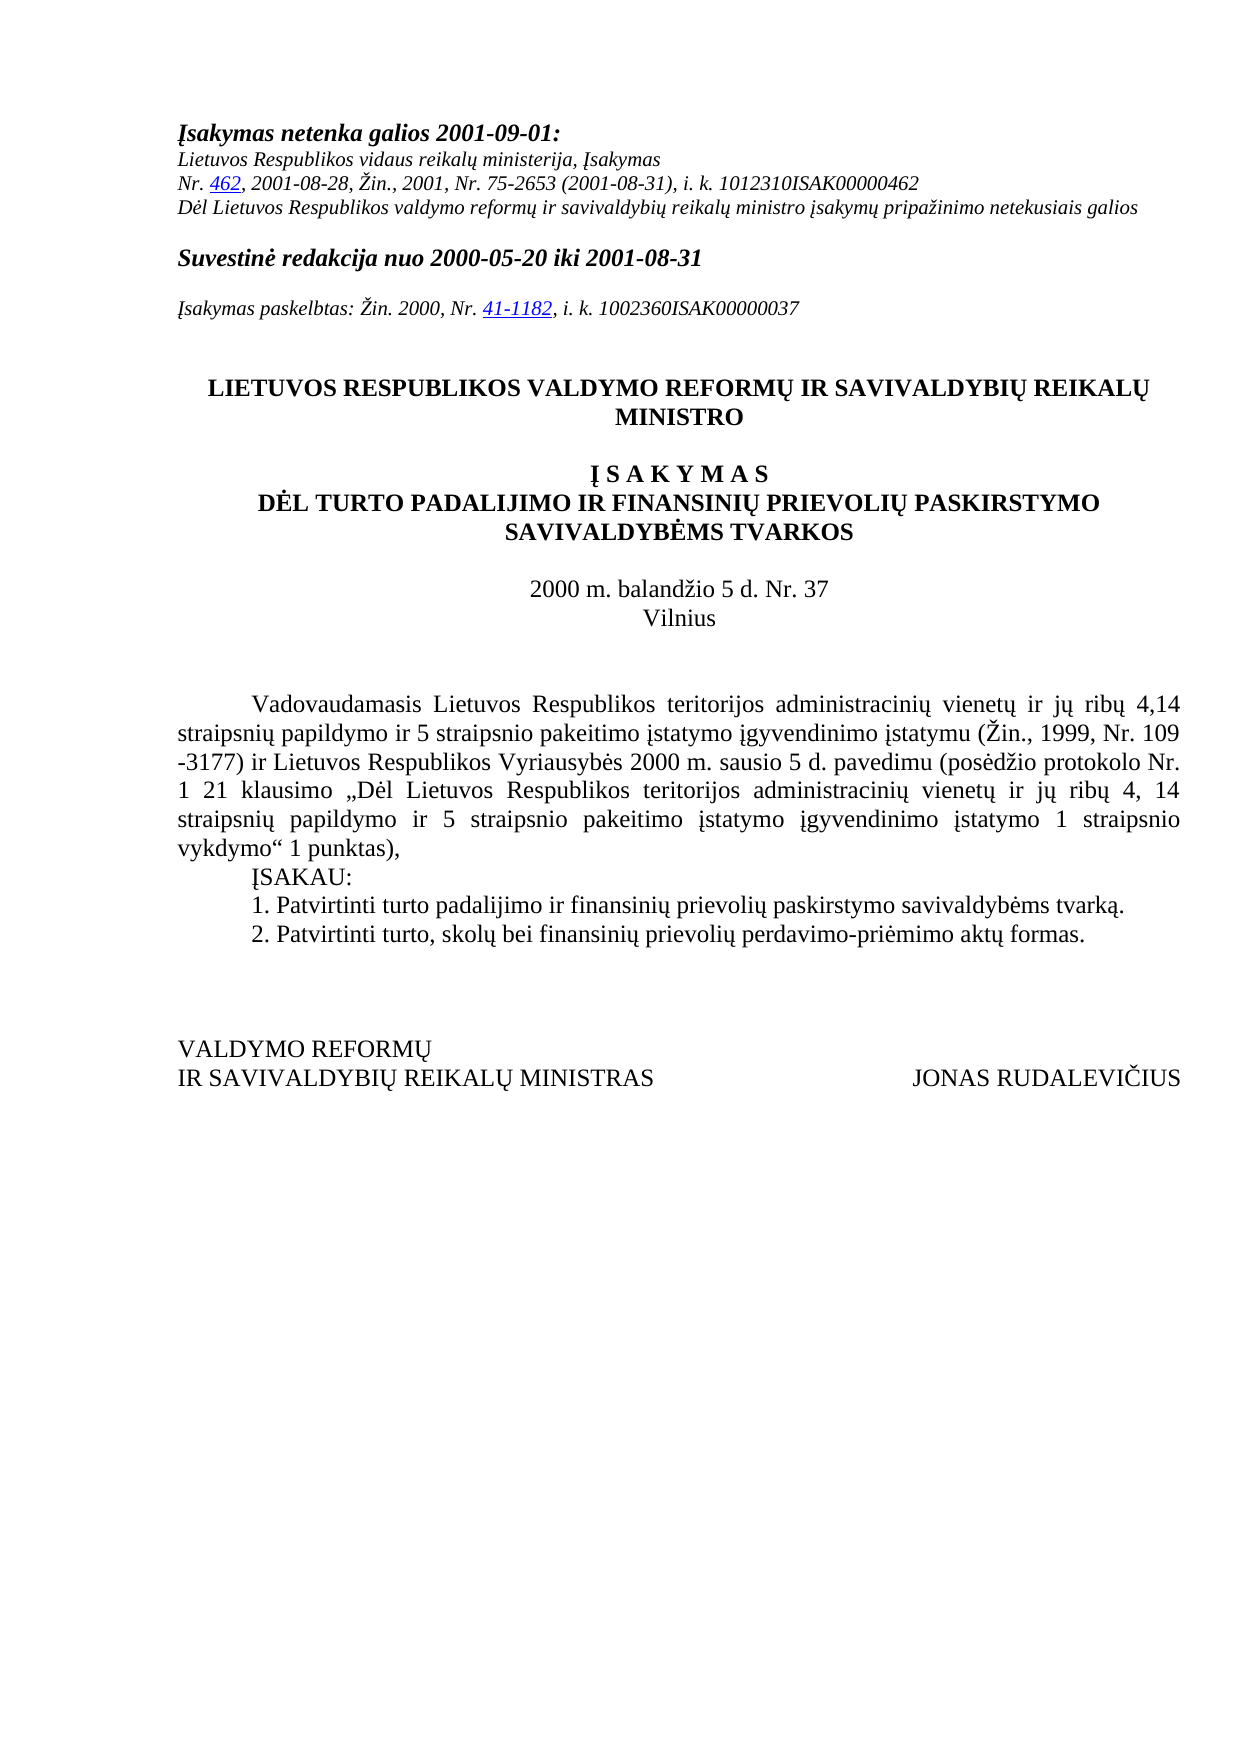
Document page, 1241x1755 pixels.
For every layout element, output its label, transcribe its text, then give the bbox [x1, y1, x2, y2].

text Įsakymas paskelbtas: Žin. 2000, Nr. 41-1182, i. k. 1002360ISAK00000037 [177, 296, 1181, 320]
text 2. Patvirtinti turto, skolų bei finansinių prievolių perdavimo-priėmimo aktų formas. [177, 919, 1181, 948]
text Lietuvos Respublikos vidaus reikalų ministerija, Įsakymas [177, 147, 1181, 171]
text 2000 m. balandžio 5 d. Nr. 37 [177, 574, 1181, 603]
text Nr. 462, 2001-08-28, Žin., 2001, Nr. 75-2653 (2001-08-31), i. k. 1012310ISAK00000462 [177, 171, 1181, 195]
text Vilnius [177, 603, 1181, 632]
text VALDYMO REFORMŲ [177, 1034, 1181, 1063]
text LIETUVOS RESPUBLIKOS VALDYMO REFORMŲ IR SAVIVALDYBIŲ REIKALŲ MINISTRO [177, 373, 1181, 430]
text Suvestinė redakcija nuo 2000-05-20 iki 2001-08-31 [177, 243, 1181, 272]
text DĖL TURTO PADALIJIMO IR FINANSINIŲ PRIEVOLIŲ PASKIRSTYMO SAVIVALDYBĖMS TVARKOS [177, 488, 1181, 545]
text Vadovaudamasis Lietuvos Respublikos teritorijos administracinių vienetų ir jų ribų 4,14 straipsnių papildymo ir 5 straipsnio pakeitimo įstatymo įgyvendinimo įstatymu (Žin., 1999, Nr. 109 -3177) ir Lietuvos Respublikos Vyriausybės 2000 m. sausio 5 d. pavedimu (posėdžio protokolo Nr. 1 21 klausimo „Dėl Lietuvos Respublikos teritorijos administracinių vienetų ir jų ribų 4, 14 straipsnių papildymo ir 5 straipsnio pakeitimo įstatymo įgyvendinimo įstatymo 1 straipsnio vykdymo“ 1 punktas), [177, 689, 1181, 862]
text Į S A K Y M A S [177, 459, 1181, 488]
text IR SAVIVALDYBIŲ REIKALŲ MINISTRAS JONAS RUDALEVIČIUS [177, 1063, 1181, 1092]
text ĮSAKAU: [177, 862, 1181, 890]
text Įsakymas netenka galios 2001-09-01: [177, 118, 1181, 147]
text Dėl Lietuvos Respublikos valdymo reformų ir savivaldybių reikalų ministro įsakymų pripažinimo netekusiais galios [177, 195, 1181, 219]
text 1. Patvirtinti turto padalijimo ir finansinių prievolių paskirstymo savivaldybėms tvarką. [177, 890, 1181, 919]
